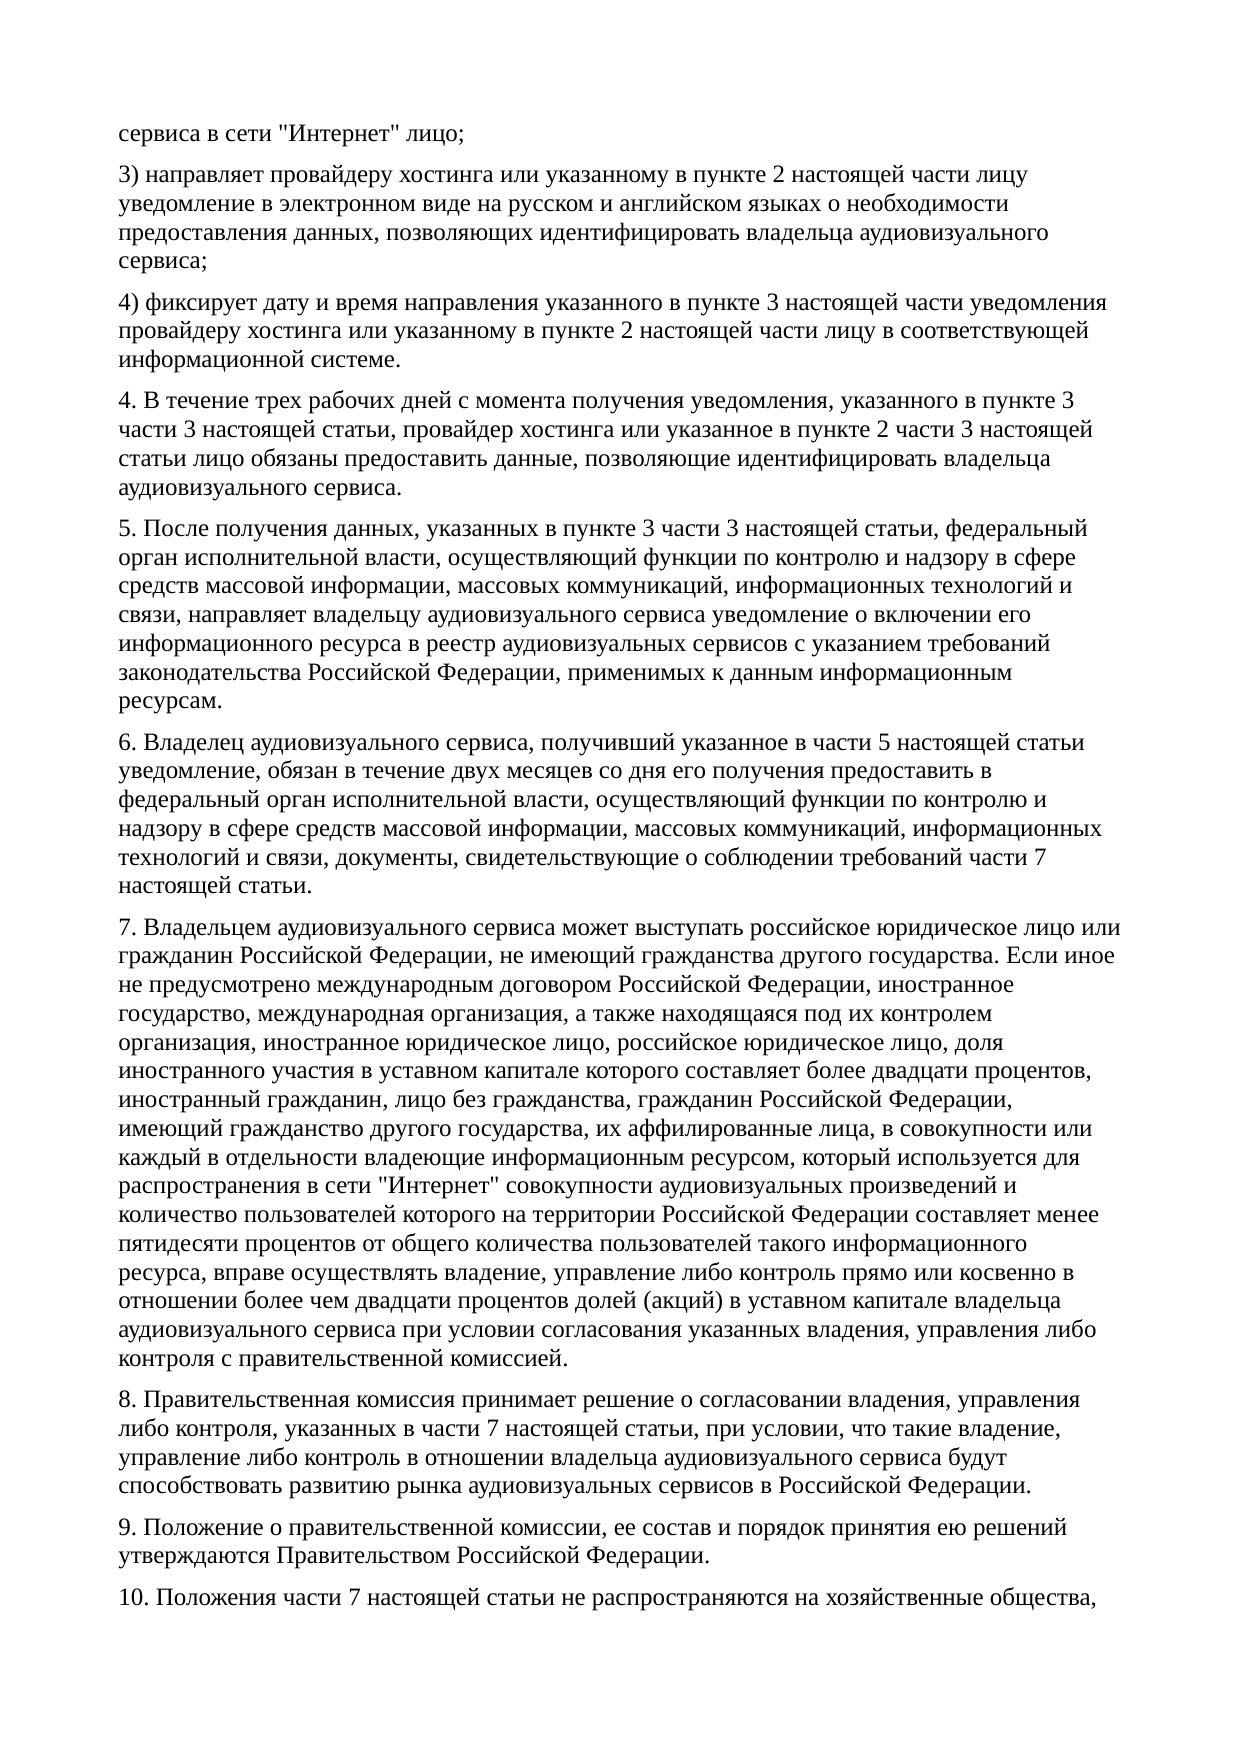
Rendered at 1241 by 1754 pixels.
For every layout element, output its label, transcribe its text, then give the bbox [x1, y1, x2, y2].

text 10. Положения части 7 настоящей статьи не распространяются на хозяйственные общества, [118, 1582, 1122, 1611]
text 4. В течение трех рабочих дней с момента получения уведомления, указанного в пункте 3 части 3 настоящей статьи, провайдер хостинга или указанное в пункте 2 части 3 настоящей статьи лицо обязаны предоставить данные, позволяющие идентифицировать владельца аудиовизуального сервиса. [118, 386, 1122, 501]
text 7. Владельцем аудиовизуального сервиса может выступать российское юридическое лицо или гражданин Российской Федерации, не имеющий гражданства другого государства. Если иное не предусмотрено международным договором Российской Федерации, иностранное государство, международная организация, а также находящаяся под их контролем организация, иностранное юридическое лицо, российское юридическое лицо, доля иностранного участия в уставном капитале которого составляет более двадцати процентов, иностранный гражданин, лицо без гражданства, гражданин Российской Федерации, имеющий гражданство другого государства, их аффилированные лица, в совокупности или каждый в отдельности владеющие информационным ресурсом, который используется для распространения в сети "Интернет" совокупности аудиовизуальных произведений и количество пользователей которого на территории Российской Федерации составляет менее пятидесяти процентов от общего количества пользователей такого информационного ресурса, вправе осуществлять владение, управление либо контроль прямо или косвенно в отношении более чем двадцати процентов долей (акций) в уставном капитале владельца аудиовизуального сервиса при условии согласования указанных владения, управления либо контроля с правительственной комиссией. [118, 912, 1122, 1372]
text сервиса в сети "Интернет" лицо; [118, 118, 1122, 147]
text 5. После получения данных, указанных в пункте 3 части 3 настоящей статьи, федеральный орган исполнительной власти, осуществляющий функции по контролю и надзору в сфере средств массовой информации, массовых коммуникаций, информационных технологий и связи, направляет владельцу аудиовизуального сервиса уведомление о включении его информационного ресурса в реестр аудиовизуальных сервисов с указанием требований законодательства Российской Федерации, применимых к данным информационным ресурсам. [118, 513, 1122, 714]
text 4) фиксирует дату и время направления указанного в пункте 3 настоящей части уведомления провайдеру хостинга или указанному в пункте 2 настоящей части лицу в соответствующей информационной системе. [118, 287, 1122, 373]
text 8. Правительственная комиссия принимает решение о согласовании владения, управления либо контроля, указанных в части 7 настоящей статьи, при условии, что такие владение, управление либо контроль в отношении владельца аудиовизуального сервиса будут способствовать развитию рынка аудиовизуальных сервисов в Российской Федерации. [118, 1384, 1122, 1499]
text 6. Владелец аудиовизуального сервиса, получивший указанное в части 5 настоящей статьи уведомление, обязан в течение двух месяцев со дня его получения предоставить в федеральный орган исполнительной власти, осуществляющий функции по контролю и надзору в сфере средств массовой информации, массовых коммуникаций, информационных технологий и связи, документы, свидетельствующие о соблюдении требований части 7 настоящей статьи. [118, 727, 1122, 899]
text 3) направляет провайдеру хостинга или указанному в пункте 2 настоящей части лицу уведомление в электронном виде на русском и английском языках о необходимости предоставления данных, позволяющих идентифицировать владельца аудиовизуального сервиса; [118, 159, 1122, 274]
text 9. Положение о правительственной комиссии, ее состав и порядок принятия ею решений утверждаются Правительством Российской Федерации. [118, 1512, 1122, 1569]
